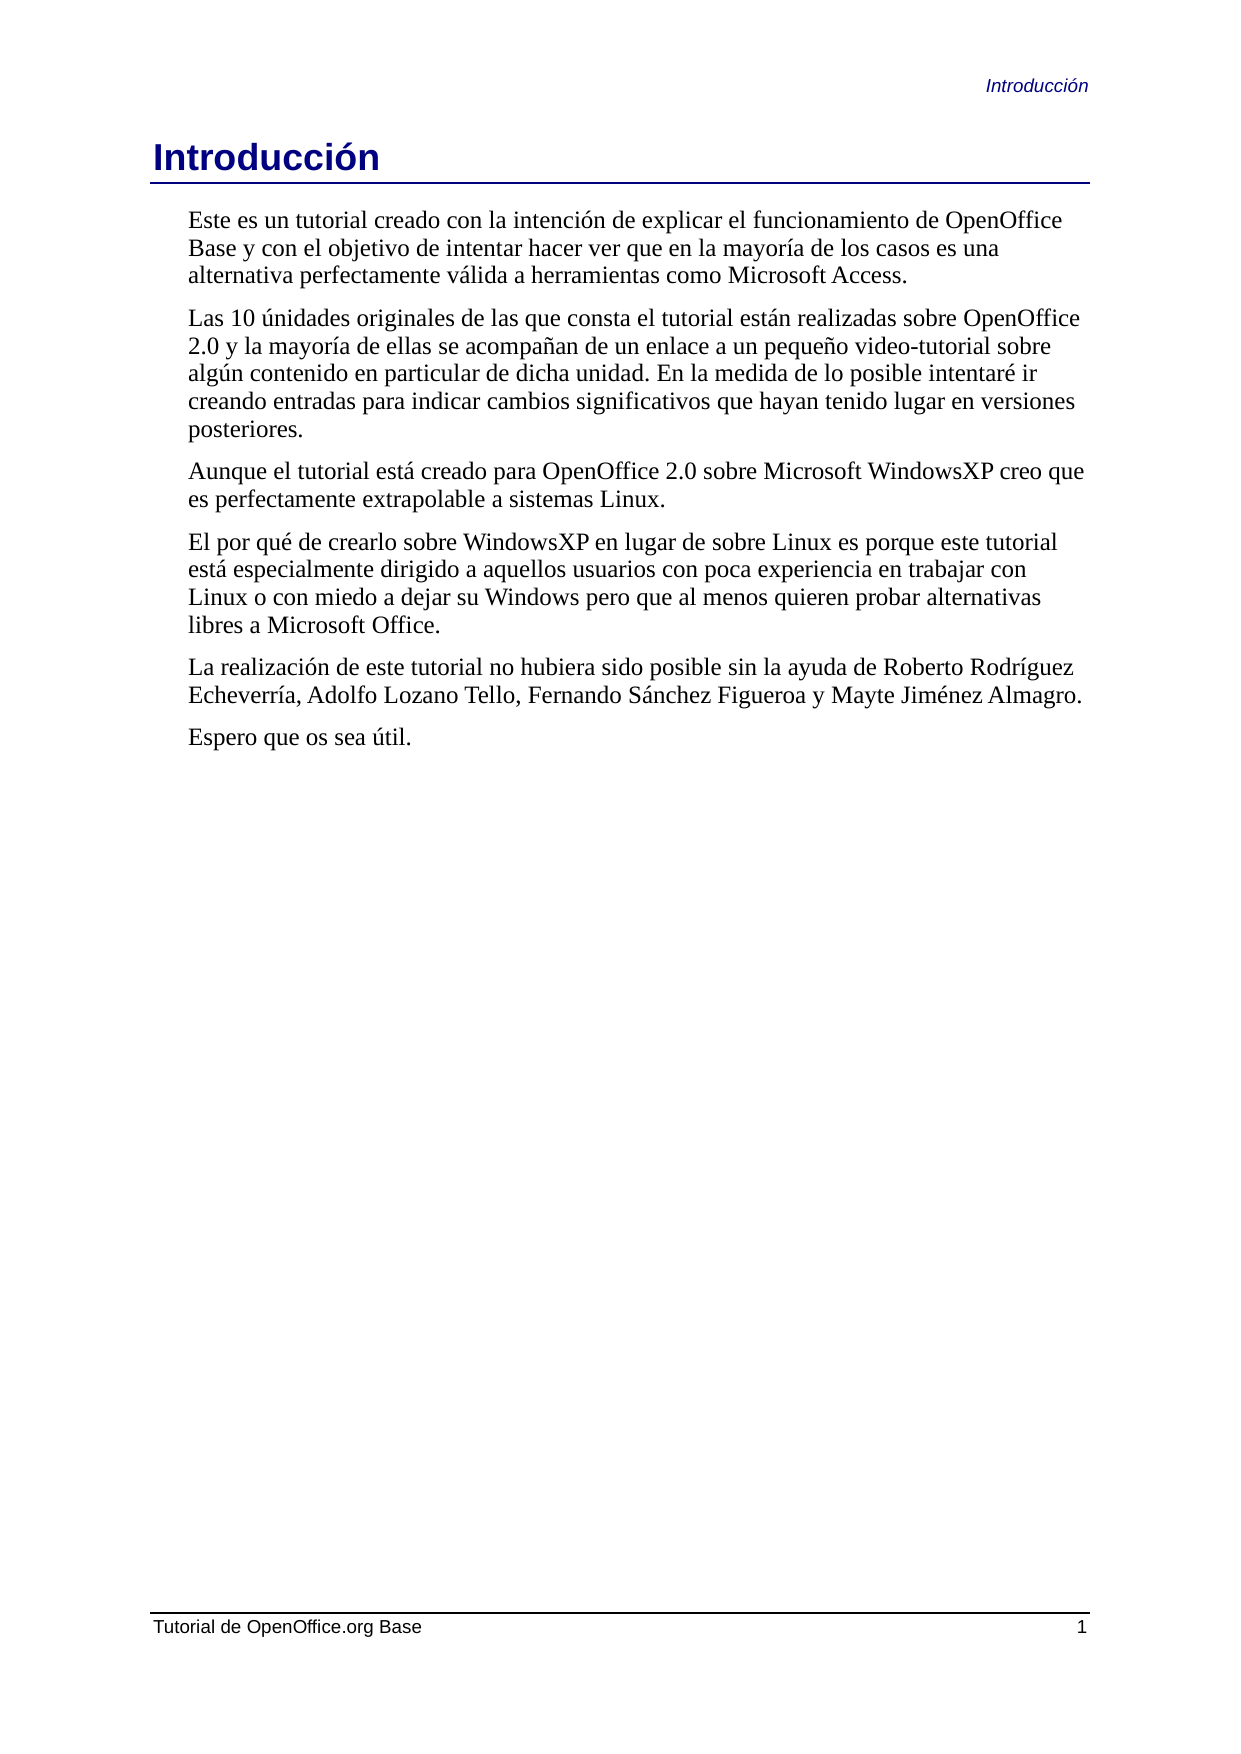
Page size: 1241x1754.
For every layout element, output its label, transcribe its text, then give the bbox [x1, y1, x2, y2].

text La realización de este tutorial no hubiera sido posible sin la ayuda de Roberto Rodríguez Echeverría, Adolfo Lozano Tello, Fernando Sánchez Figueroa y Mayte Jiménez Almagro. [188, 653, 1090, 709]
subtitle Introducción [150, 134, 1090, 182]
text Este es un tutorial creado con la intención de explicar el funcionamiento de OpenOffice Base y con el objetivo de intentar hacer ver que en la mayoría de los casos es una alternativa perfectamente válida a herramientas como Microsoft Access. [188, 206, 1090, 289]
text Aunque el tutorial está creado para OpenOffice 2.0 sobre Microsoft WindowsXP creo que es perfectamente extrapolable a sistemas Linux. [188, 457, 1090, 513]
text El por qué de crearlo sobre WindowsXP en lugar de sobre Linux es porque este tutorial está especialmente dirigido a aquellos usuarios con poca experiencia en trabajar con Linux o con miedo a dejar su Windows pero que al menos quieren probar alternativas libres a Microsoft Office. [188, 528, 1090, 638]
text Espero que os sea útil. [188, 723, 1090, 751]
text Las 10 únidades originales de las que consta el tutorial están realizadas sobre OpenOffice 2.0 y la mayoría de ellas se acompañan de un enlace a un pequeño video-tutorial sobre algún contenido en particular de dicha unidad. En la medida de lo posible intentaré ir creando entradas para indicar cambios significativos que hayan tenido lugar en versiones posteriores. [188, 304, 1090, 443]
